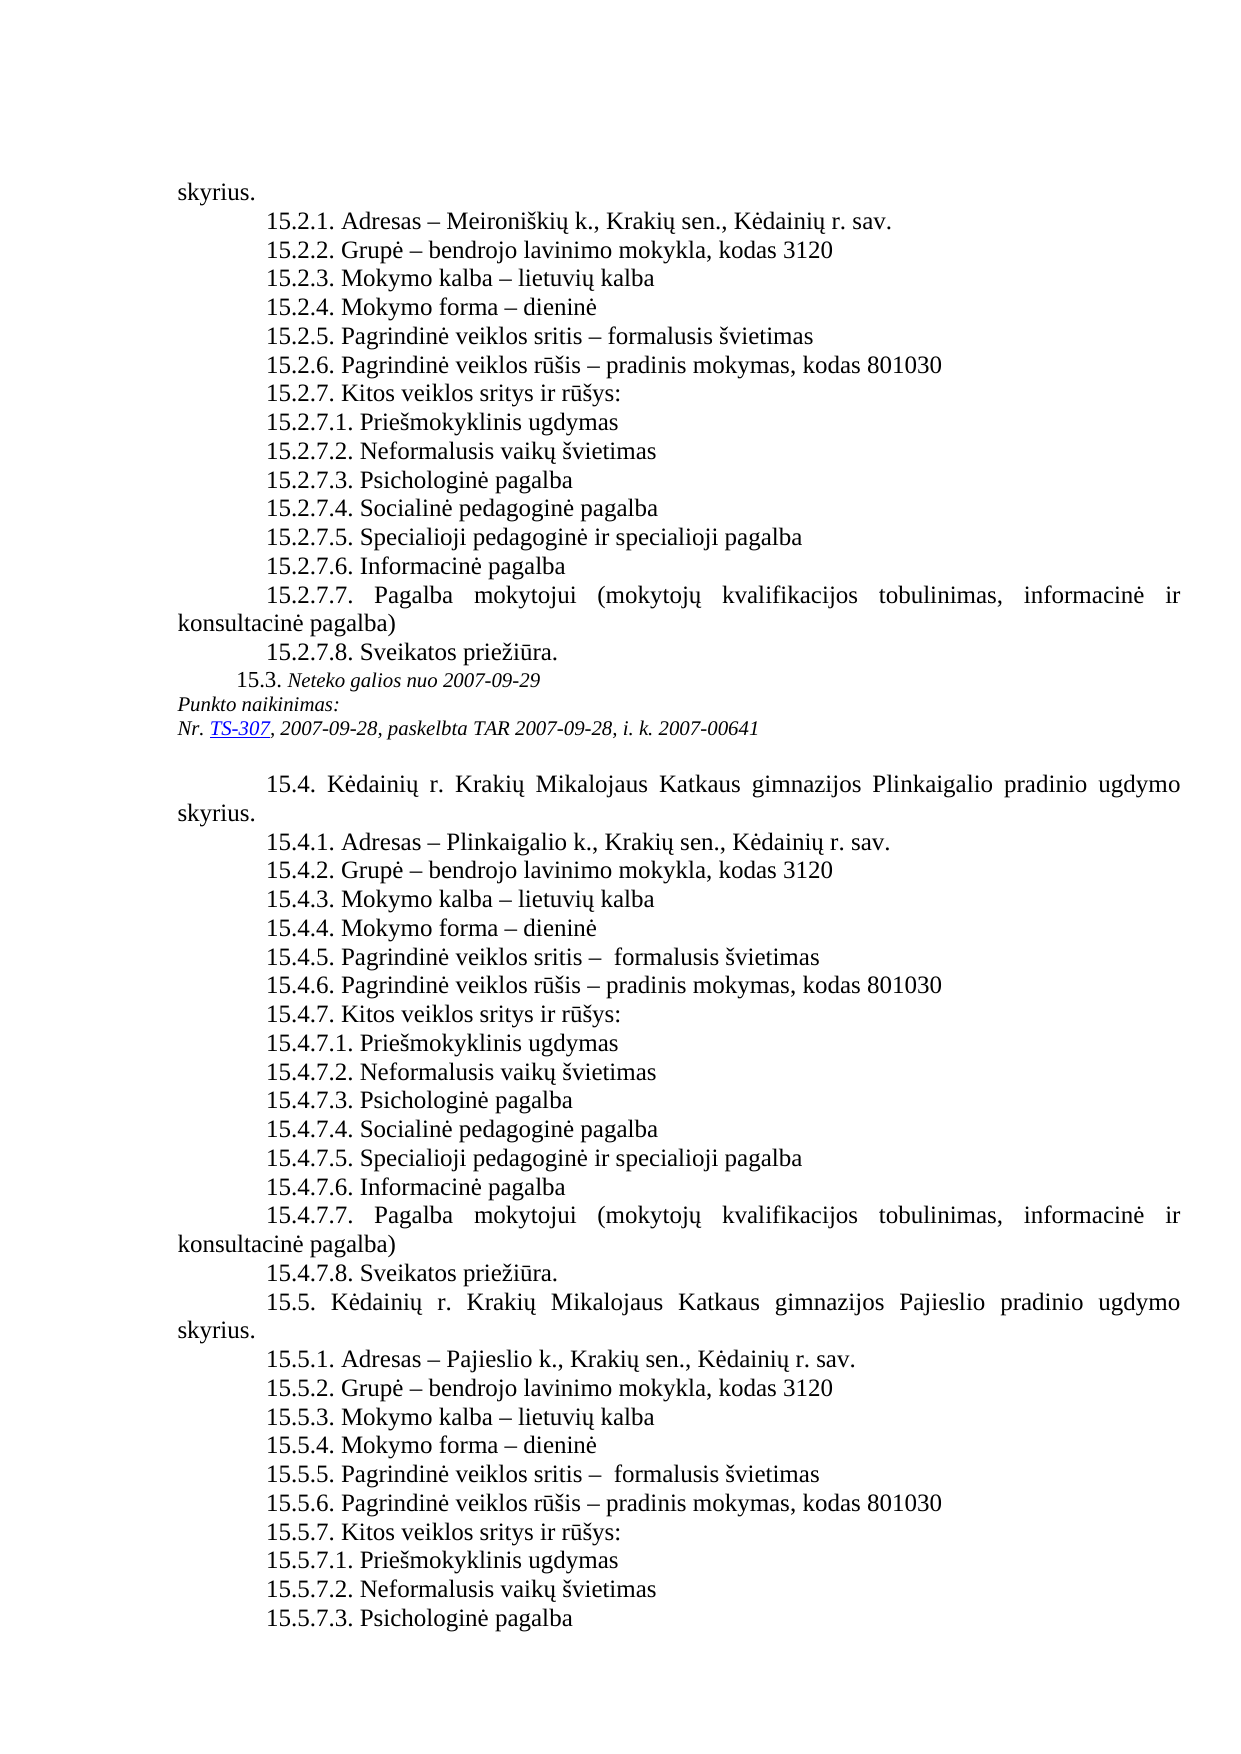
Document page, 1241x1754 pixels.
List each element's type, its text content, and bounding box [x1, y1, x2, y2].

text 15.2.7.4. Socialinė pedagoginė pagalba [177, 493, 1181, 522]
text 15.2.7.1. Priešmokyklinis ugdymas [177, 407, 1181, 436]
text 15.2.7.6. Informacinė pagalba [177, 551, 1181, 580]
text 15.5.7.3. Psichologinė pagalba [177, 1603, 1181, 1632]
text 15.5.1. Adresas – Pajieslio k., Krakių sen., Kėdainių r. sav. [177, 1344, 1181, 1373]
text Nr. TS-307, 2007-09-28, paskelbta TAR 2007-09-28, i. k. 2007-00641 [177, 716, 1181, 740]
text Punkto naikinimas: [177, 692, 1181, 716]
text 15.5. Kėdainių r. Krakių Mikalojaus Katkaus gimnazijos Pajieslio pradinio ugdymo skyrius. [177, 1287, 1181, 1344]
text 15.2.7.8. Sveikatos priežiūra. [177, 637, 1181, 666]
text 15.2.2. Grupė – bendrojo lavinimo mokykla, kodas 3120 [177, 235, 1181, 263]
text 15.2.7.2. Neformalusis vaikų švietimas [177, 436, 1181, 465]
text 15.3. Neteko galios nuo 2007-09-29 [177, 666, 1181, 692]
text skyrius. [177, 177, 1181, 206]
text 15.4.7.2. Neformalusis vaikų švietimas [177, 1057, 1181, 1085]
text 15.4.7. Kitos veiklos sritys ir rūšys: [177, 999, 1181, 1028]
text 15.4.7.4. Socialinė pedagoginė pagalba [177, 1114, 1181, 1143]
text 15.2.7.3. Psichologinė pagalba [177, 465, 1181, 493]
text 15.4.2. Grupė – bendrojo lavinimo mokykla, kodas 3120 [177, 855, 1181, 884]
text 15.4.7.3. Psichologinė pagalba [177, 1085, 1181, 1114]
text 15.2.7. Kitos veiklos sritys ir rūšys: [177, 378, 1181, 407]
text 15.4.7.1. Priešmokyklinis ugdymas [177, 1028, 1181, 1057]
text 15.4.7.6. Informacinė pagalba [177, 1172, 1181, 1200]
text 15.2.6. Pagrindinė veiklos rūšis – pradinis mokymas, kodas 801030 [177, 350, 1181, 378]
text 15.4.1. Adresas – Plinkaigalio k., Krakių sen., Kėdainių r. sav. [177, 827, 1181, 855]
text 15.5.2. Grupė – bendrojo lavinimo mokykla, kodas 3120 [177, 1373, 1181, 1402]
text 15.5.7. Kitos veiklos sritys ir rūšys: [177, 1517, 1181, 1545]
text 15.4.7.8. Sveikatos priežiūra. [177, 1258, 1181, 1287]
text 15.5.4. Mokymo forma – dieninė [177, 1430, 1181, 1459]
text 15.4.7.7. Pagalba mokytojui (mokytojų kvalifikacijos tobulinimas, informacinė ir konsultacinė pagalba) [177, 1200, 1181, 1258]
text 15.4.3. Mokymo kalba – lietuvių kalba [177, 884, 1181, 913]
text 15.5.7.2. Neformalusis vaikų švietimas [177, 1574, 1181, 1603]
text 15.2.7.5. Specialioji pedagoginė ir specialioji pagalba [177, 522, 1181, 551]
text 15.2.5. Pagrindinė veiklos sritis – formalusis švietimas [177, 321, 1181, 350]
text 15.2.3. Mokymo kalba – lietuvių kalba [177, 263, 1181, 292]
text 15.2.4. Mokymo forma – dieninė [177, 292, 1181, 321]
text 15.4.4. Mokymo forma – dieninė [177, 913, 1181, 942]
text 15.5.5. Pagrindinė veiklos sritis – formalusis švietimas [177, 1459, 1181, 1488]
text 15.4.6. Pagrindinė veiklos rūšis – pradinis mokymas, kodas 801030 [177, 970, 1181, 999]
text 15.5.6. Pagrindinė veiklos rūšis – pradinis mokymas, kodas 801030 [177, 1488, 1181, 1517]
text 15.5.3. Mokymo kalba – lietuvių kalba [177, 1402, 1181, 1430]
text 15.4. Kėdainių r. Krakių Mikalojaus Katkaus gimnazijos Plinkaigalio pradinio ugdymo skyrius. [177, 769, 1181, 827]
text 15.4.7.5. Specialioji pedagoginė ir specialioji pagalba [177, 1143, 1181, 1172]
text 15.2.7.7. Pagalba mokytojui (mokytojų kvalifikacijos tobulinimas, informacinė ir konsultacinė pagalba) [177, 580, 1181, 637]
text 15.2.1. Adresas – Meironiškių k., Krakių sen., Kėdainių r. sav. [177, 206, 1181, 235]
text 15.5.7.1. Priešmokyklinis ugdymas [177, 1545, 1181, 1574]
text 15.4.5. Pagrindinė veiklos sritis – formalusis švietimas [177, 942, 1181, 970]
